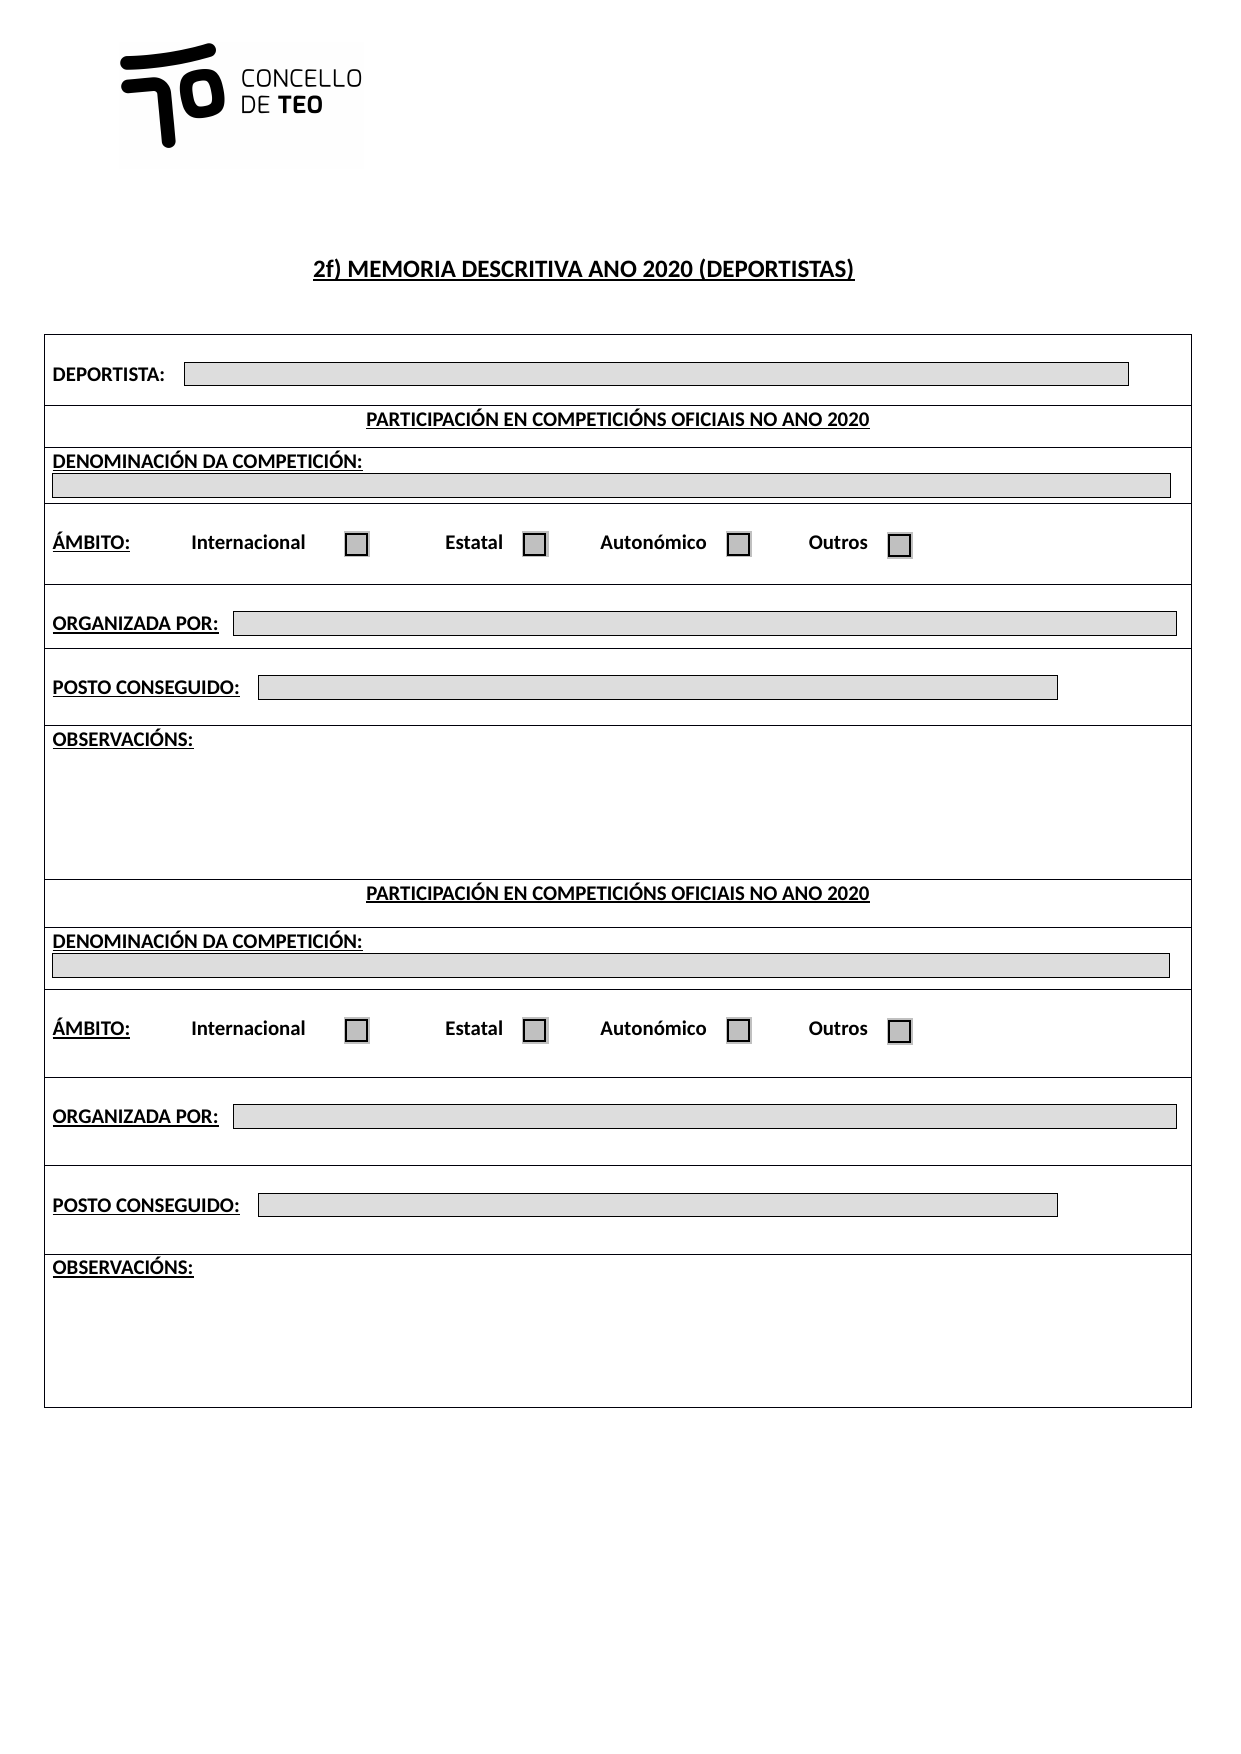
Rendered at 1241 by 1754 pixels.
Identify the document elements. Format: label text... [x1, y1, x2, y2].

table_cell PARTICIPACIÓN EN COMPETICIÓNS OFICIAIS NO ANO 2020 [45, 880, 1191, 927]
table_cell ÁMBITO: Internacional Estatal Autonómico Outros [45, 990, 1191, 1077]
table_cell DENOMINACIÓN DA COMPETICIÓN: [45, 448, 1191, 503]
table_cell OBSERVACIÓNS: [45, 726, 1191, 879]
table_cell ÁMBITO: Internacional Estatal Autonómico Outros [45, 504, 1191, 584]
table_cell DENOMINACIÓN DA COMPETICIÓN: [45, 928, 1191, 989]
table_cell ORGANIZADA POR: [45, 1078, 1191, 1165]
table_header DEPORTISTA: [45, 335, 1191, 405]
table_cell POSTO CONSEGUIDO: [45, 649, 1191, 725]
table_cell ORGANIZADA POR: [45, 585, 1191, 648]
table_cell PARTICIPACIÓN EN COMPETICIÓNS OFICIAIS NO ANO 2020 [45, 406, 1191, 447]
table_cell POSTO CONSEGUIDO: [45, 1166, 1191, 1253]
text 2f) MEMORIA DESCRITIVA ANO 2020 (DEPORTISTAS) [45, 253, 1123, 283]
picture [119, 42, 364, 169]
table_cell OBSERVACIÓNS: [45, 1255, 1191, 1407]
